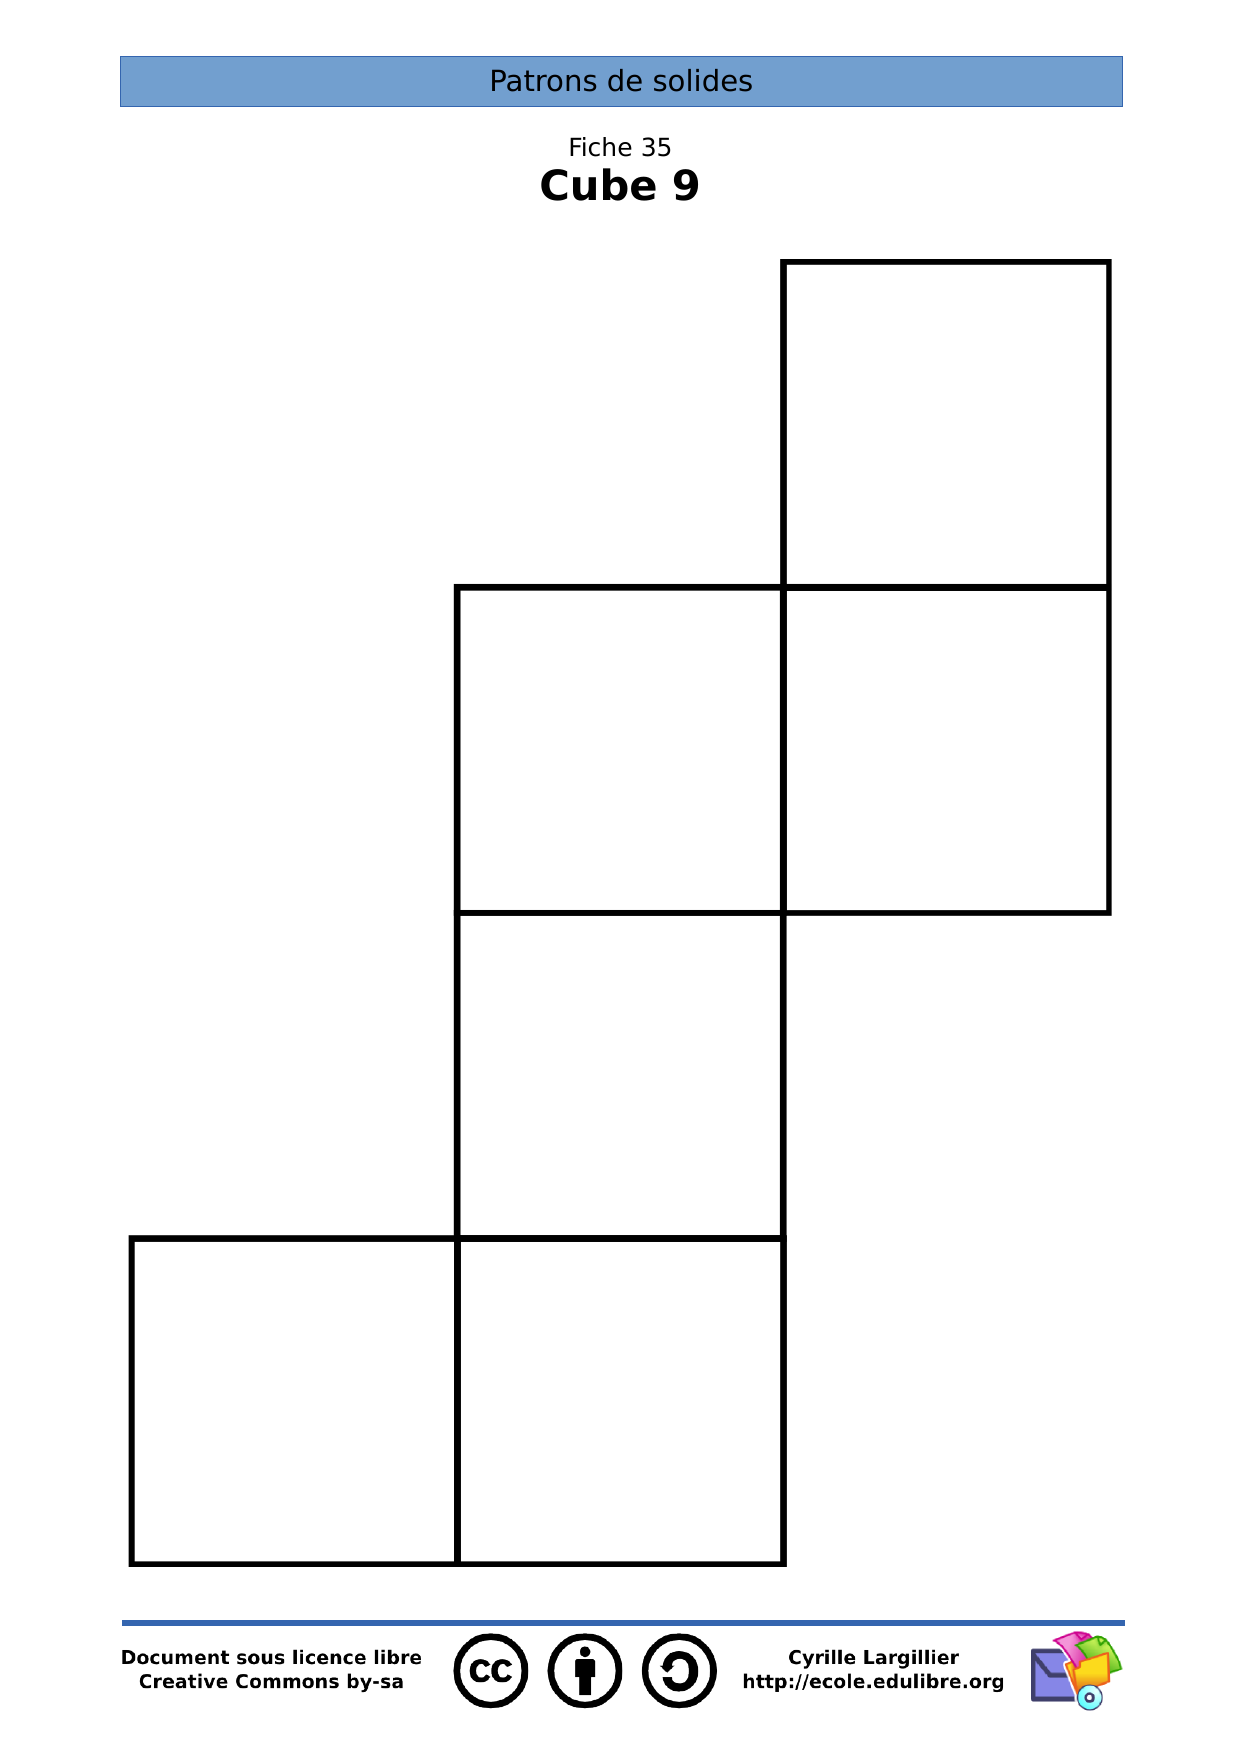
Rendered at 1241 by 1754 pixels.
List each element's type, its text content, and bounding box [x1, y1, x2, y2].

picture [122, 1622, 1126, 1719]
picture [128, 259, 1112, 1567]
text Fiche 35 [118, 133, 1122, 162]
text Cube 9 [118, 162, 1122, 211]
